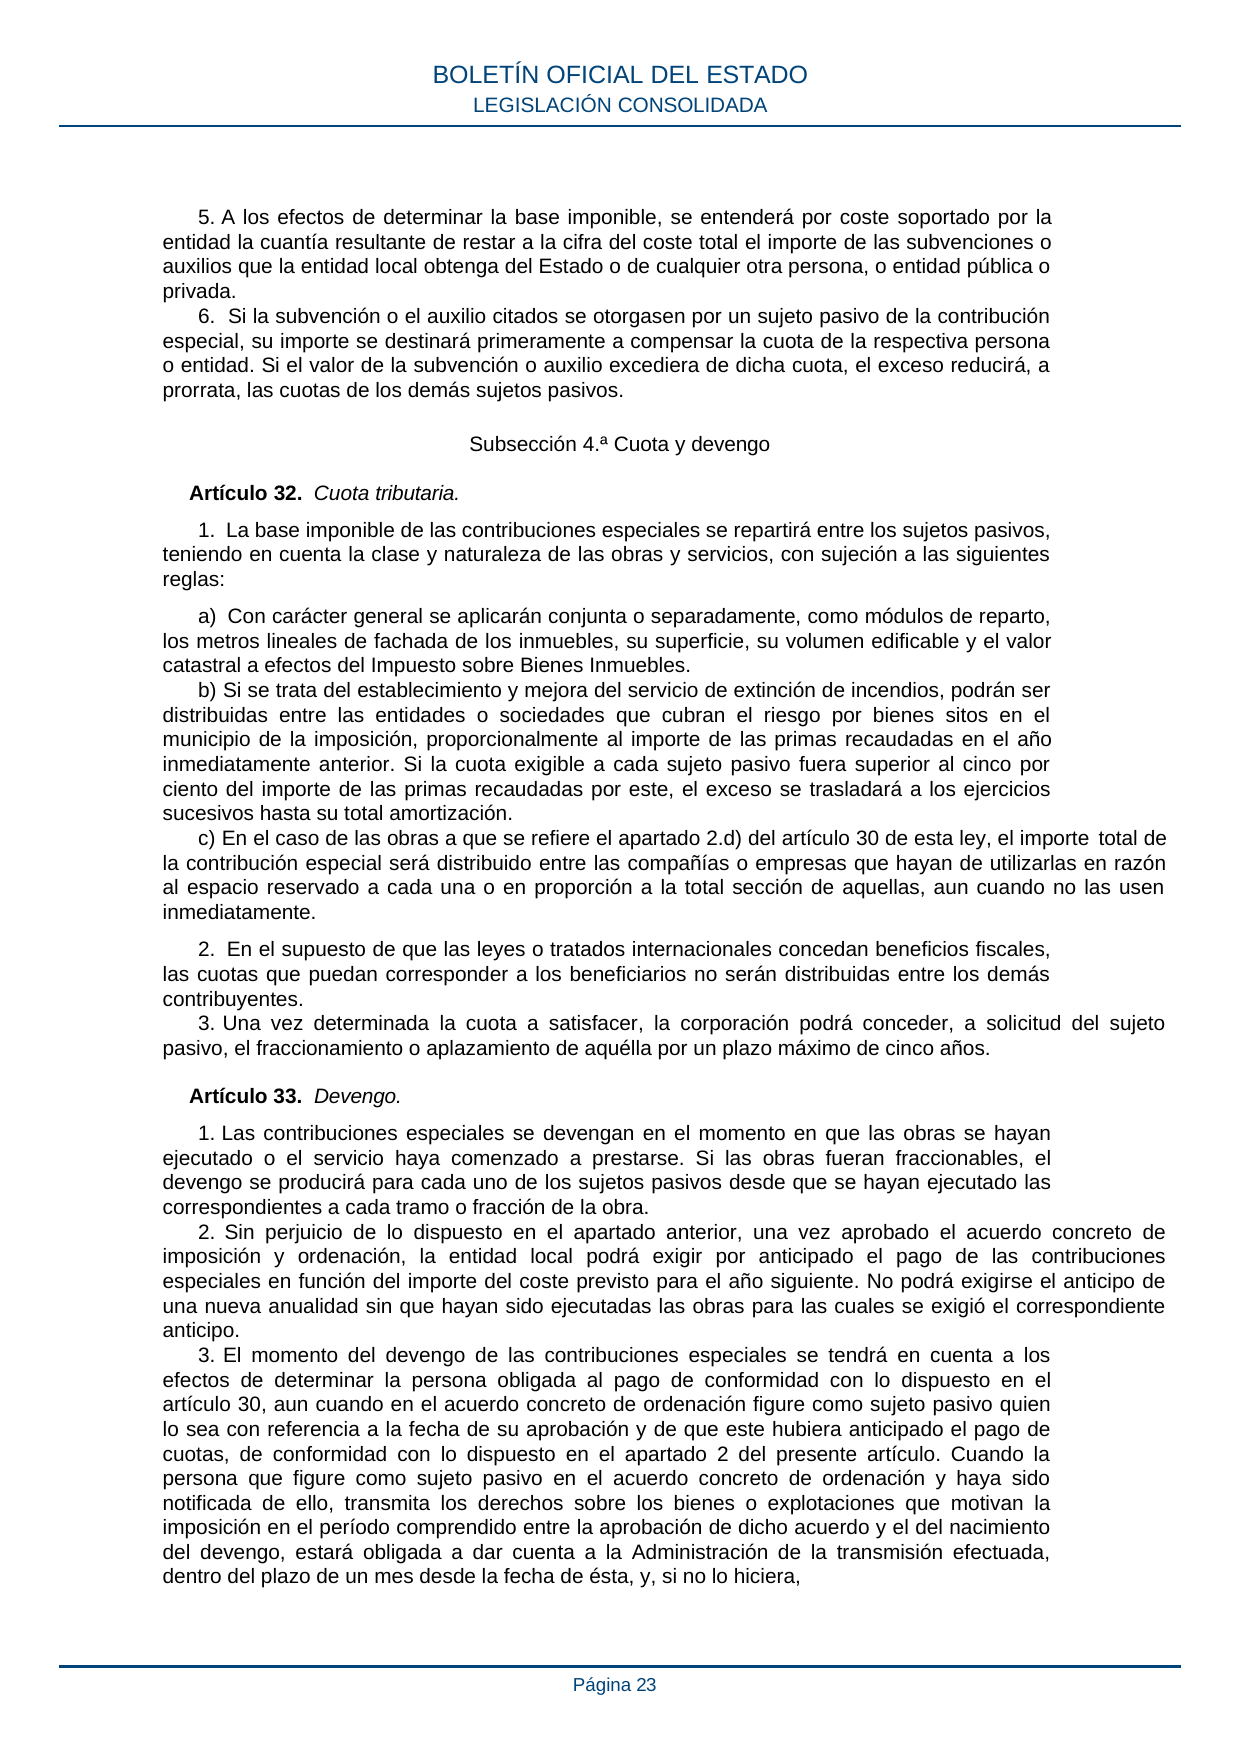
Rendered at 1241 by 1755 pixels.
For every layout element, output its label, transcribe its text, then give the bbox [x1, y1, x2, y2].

list En el supuesto de que las leyes o tratados internacionales concedan beneficios fiscales, las cuotas que puedan corresponder a los beneficiarios no serán distribuidas entre los demás contribuyentes. [162, 937, 1052, 1010]
list El momento del devengo de las contribuciones especiales se tendrá en cuenta a los efectos de determinar la persona obligada al pago de conformidad con lo dispuesto en el artículo 30, aun cuando en el acuerdo concreto de ordenación figure como sujeto pasivo quien lo sea con referencia a la fecha de su aprobación y de que este hubiera anticipado el pago de cuotas, de conformidad con lo dispuesto en el apartado 2 del presente artículo. Cuando la persona que figure como sujeto pasivo en el acuerdo concreto de ordenación y haya sido notificada de ello, transmita los derechos sobre los bienes o explotaciones que motivan la imposición en el período comprendido entre la aprobación de dicho acuerdo y el del nacimiento del devengo, estará obligada a dar cuenta a la Administración de la transmisión efectuada, dentro del plazo de un mes desde la fecha de ésta, y, si no lo hiciera, [162, 1343, 1052, 1588]
list Si se trata del establecimiento y mejora del servicio de extinción de incendios, podrán ser distribuidas entre las entidades o sociedades que cubran el riesgo por bienes sitos en el municipio de la imposición, proporcionalmente al importe de las primas recaudadas en el año inmediatamente anterior. Si la cuota exigible a cada sujeto pasivo fuera superior al cinco por ciento del importe de las primas recaudadas por este, el exceso se trasladará a los ejercicios sucesivos hasta su total amortización. [162, 678, 1052, 825]
list La base imponible de las contribuciones especiales se repartirá entre los sujetos pasivos, teniendo en cuenta la clase y naturaleza de las obras y servicios, con sujeción a las siguientes reglas: [162, 517, 1052, 591]
text Artículo 33. Devengo. [189, 1084, 1167, 1108]
list A los efectos de determinar la base imponible, se entenderá por coste soportado por la entidad la cuantía resultante de restar a la cifra del coste total el importe de las subvenciones o auxilios que la entidad local obtenga del Estado o de cualquier otra persona, o entidad pública o privada. [162, 205, 1052, 303]
list Las contribuciones especiales se devengan en el momento en que las obras se hayan ejecutado o el servicio haya comenzado a prestarse. Si las obras fueran fraccionables, el devengo se producirá para cada uno de los sujetos pasivos desde que se hayan ejecutado las correspondientes a cada tramo o fracción de la obra. [162, 1121, 1052, 1219]
text Subsección 4.ª Cuota y devengo [469, 432, 1167, 456]
list Sin perjuicio de lo dispuesto en el apartado anterior, una vez aprobado el acuerdo concreto de imposición y ordenación, la entidad local podrá exigir por anticipado el pago de las contribuciones especiales en función del importe del coste previsto para el año siguiente. No podrá exigirse el anticipo de una nueva anualidad sin que hayan sido ejecutadas las obras para las cuales se exigió el correspondiente anticipo. [162, 1220, 1167, 1342]
text Artículo 32. Cuota tributaria. [189, 481, 1167, 505]
list Una vez determinada la cuota a satisfacer, la corporación podrá conceder, a solicitud del sujeto pasivo, el fraccionamiento o aplazamiento de aquélla por un plazo máximo de cinco años. [162, 1011, 1167, 1060]
list Si la subvención o el auxilio citados se otorgasen por un sujeto pasivo de la contribución especial, su importe se destinará primeramente a compensar la cuota de la respectiva persona o entidad. Si el valor de la subvención o auxilio excediera de dicha cuota, el exceso reducirá, a prorrata, las cuotas de los demás sujetos pasivos. [162, 304, 1052, 402]
list Con carácter general se aplicarán conjunta o separadamente, como módulos de reparto, los metros lineales de fachada de los inmuebles, su superficie, su volumen edificable y el valor catastral a efectos del Impuesto sobre Bienes Inmuebles. [162, 604, 1052, 677]
list En el caso de las obras a que se refiere el apartado 2.d) del artículo 30 de esta ley, el importe total de la contribución especial será distribuido entre las compañías o empresas que hayan de utilizarlas en razón al espacio reservado a cada una o en proporción a la total sección de aquellas, aun cuando no las usen inmediatamente. [162, 826, 1167, 924]
